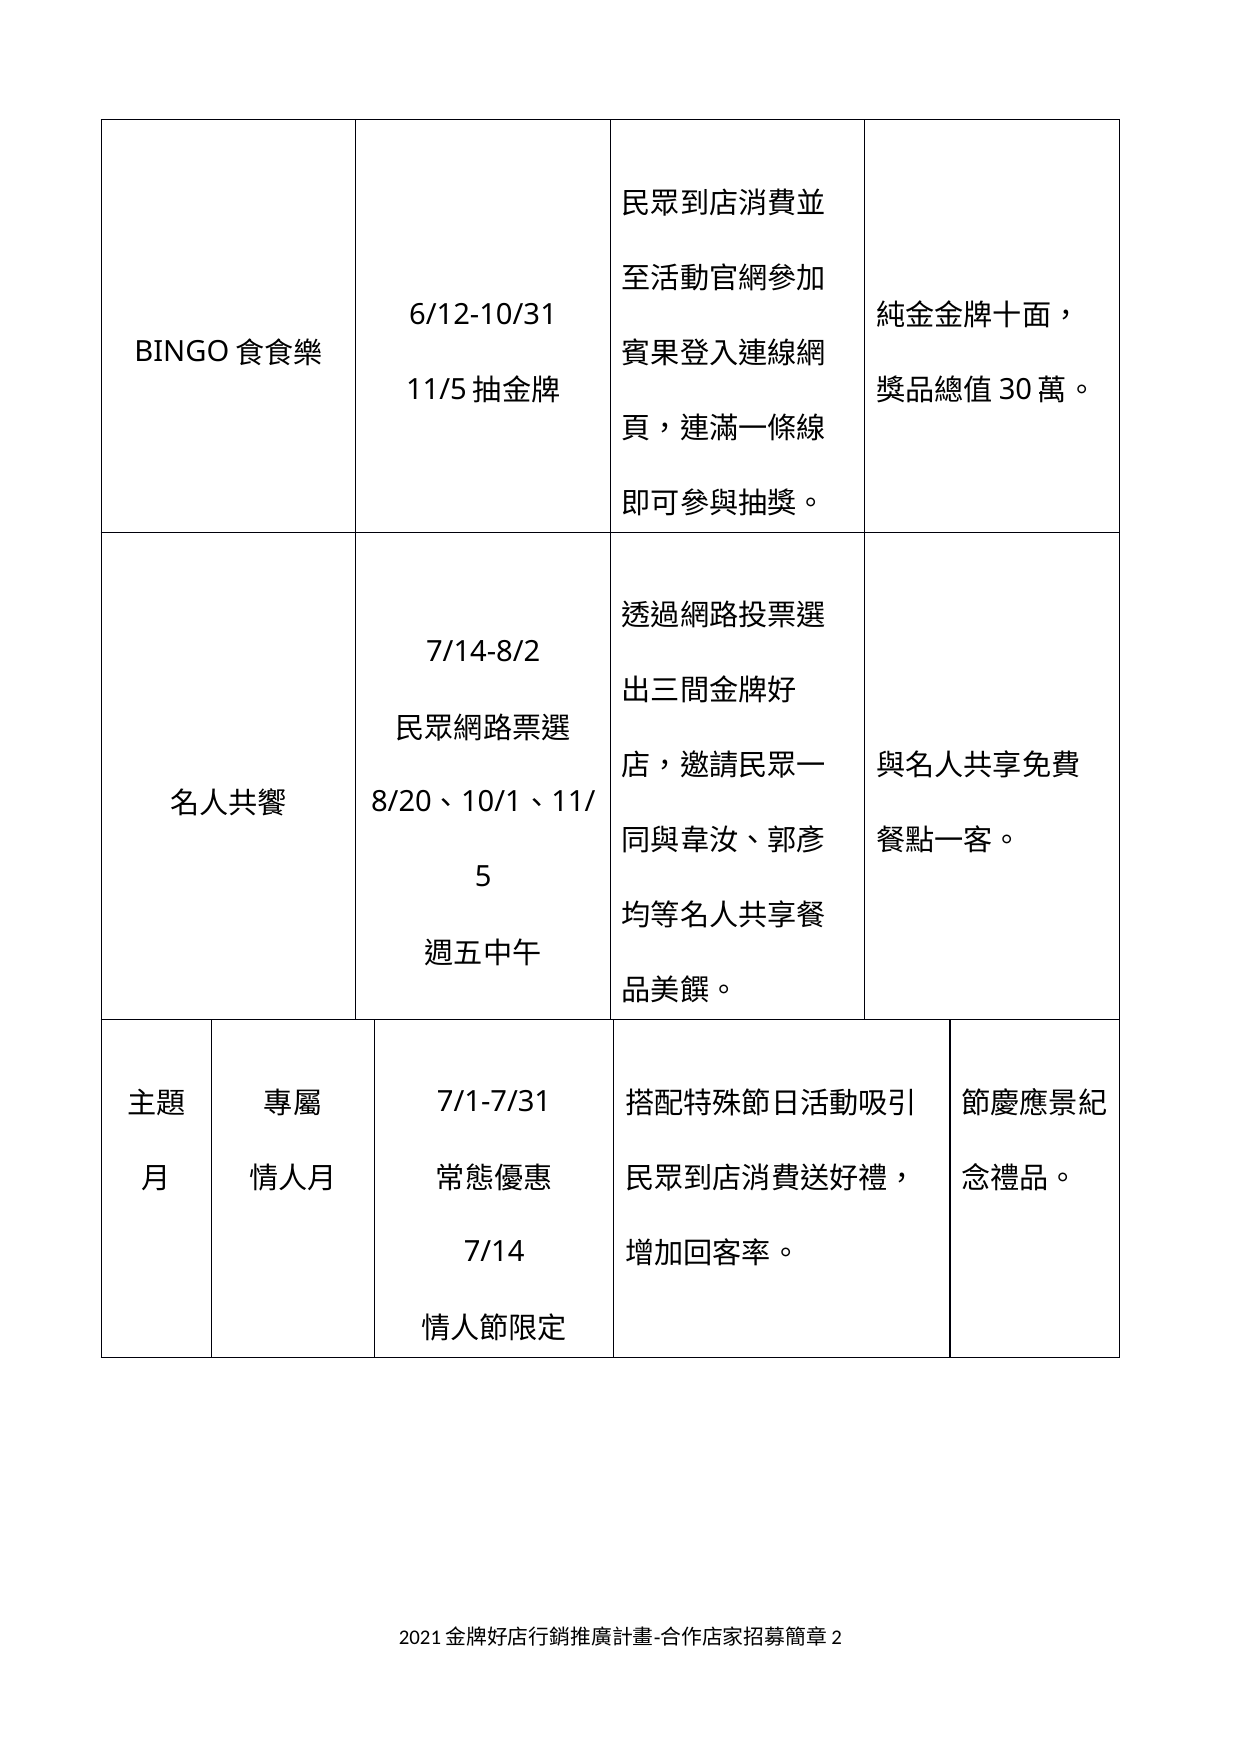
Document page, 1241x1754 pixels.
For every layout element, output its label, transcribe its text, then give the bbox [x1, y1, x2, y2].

table_cell 節慶應景紀念禮品。 [951, 1020, 1119, 1357]
table_cell 民眾到店消費並至活動官網參加賓果登入連線網頁，連滿一條線即可參與抽獎。 [611, 120, 864, 532]
table_cell 純金金牌十面，獎品總值30萬。 [865, 120, 1119, 532]
table_cell 6/12-10/31 11/5抽金牌 [356, 120, 610, 532]
table_cell 與名人共享免費餐點一客。 [865, 533, 1119, 1019]
table_cell 名人共饗 [102, 533, 355, 1019]
table_cell BINGO食食樂 [102, 120, 355, 532]
table_cell 透過網路投票選出三間金牌好店，邀請民眾一同與韋汝、郭彥均等名人共享餐品美饌。 [611, 533, 864, 1019]
table_cell 搭配特殊節日活動吸引民眾到店消費送好禮，增加回客率。 [614, 1020, 949, 1357]
table_cell 專屬 情人月 [212, 1020, 374, 1357]
table_cell 主題月 [102, 1020, 211, 1357]
table_cell 7/14-8/2 民眾網路票選 8/20、10/1、11/5 週五中午 [356, 533, 610, 1019]
table_cell 7/1-7/31 常態優惠 7/14 情人節限定 [375, 1020, 613, 1357]
